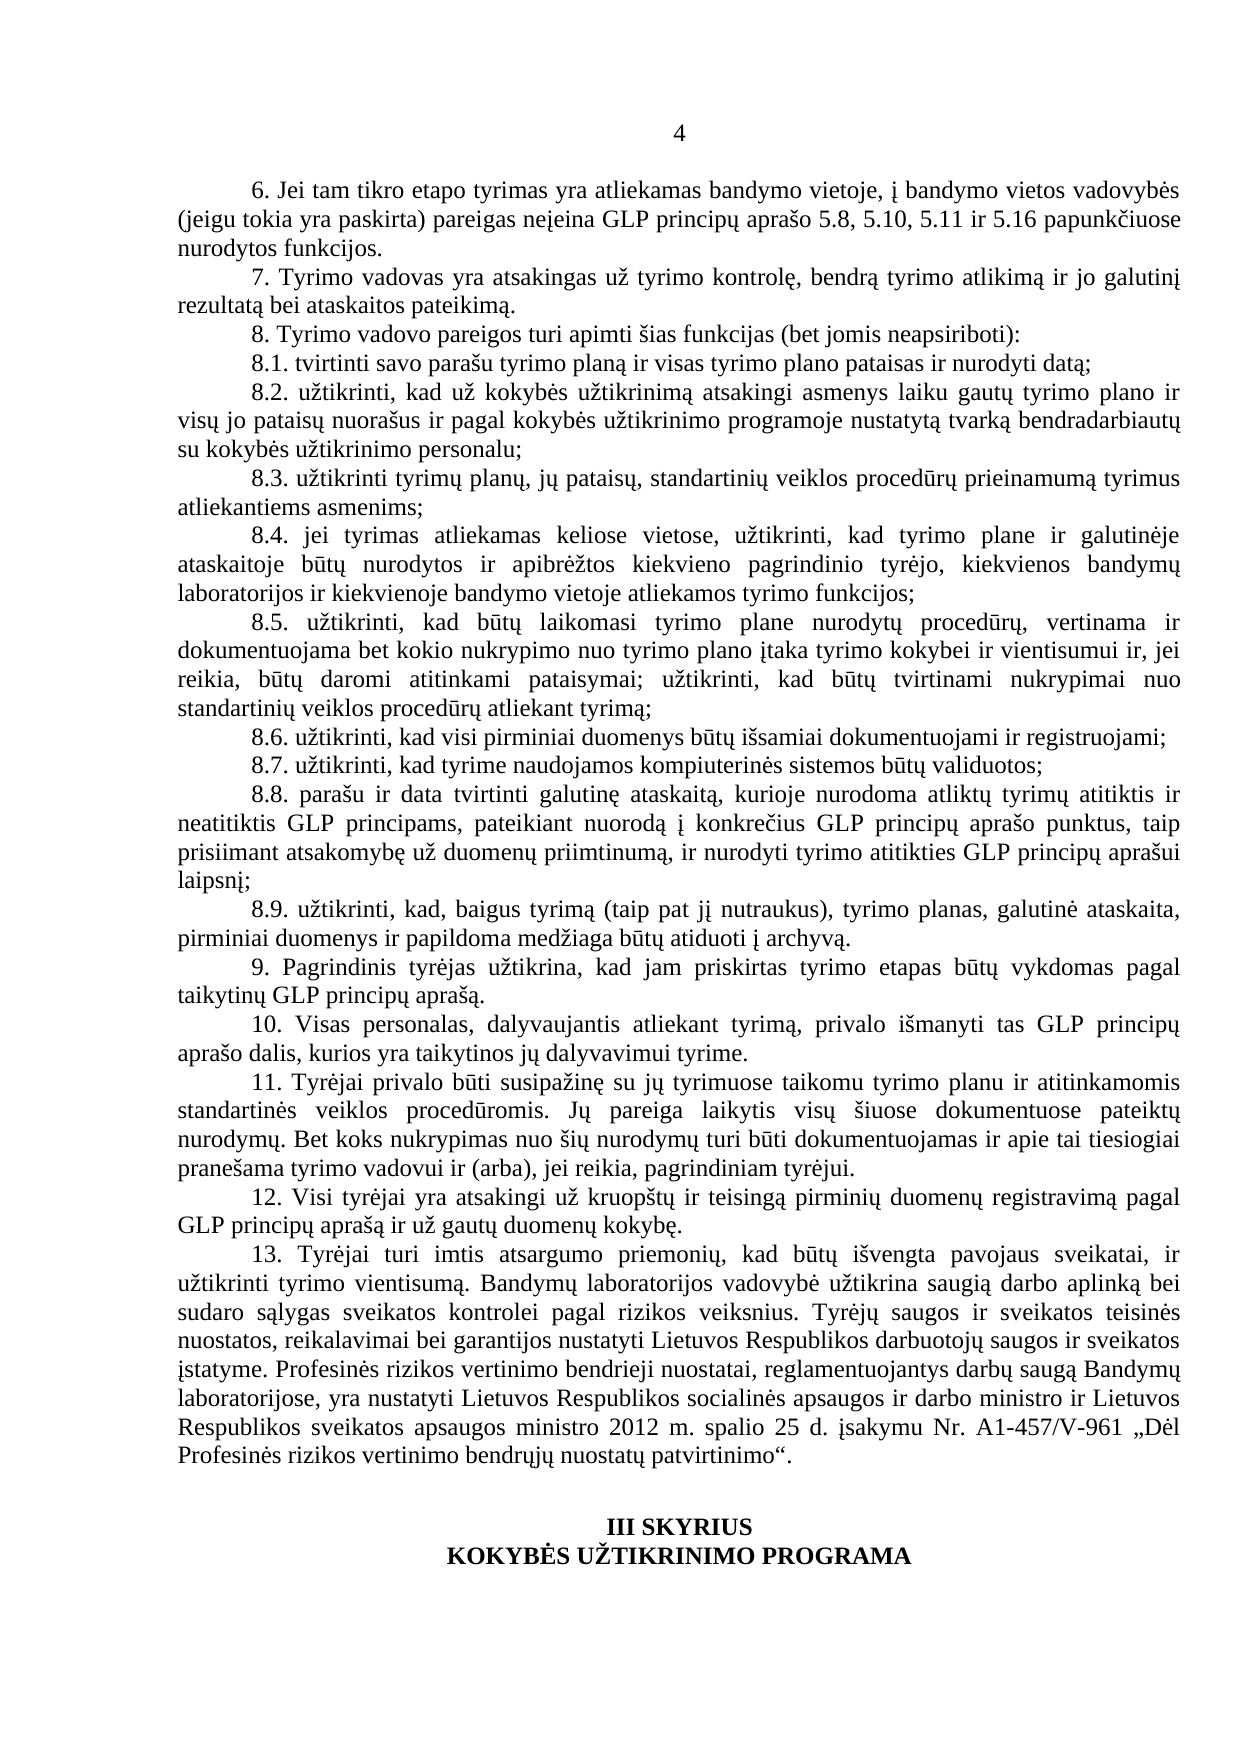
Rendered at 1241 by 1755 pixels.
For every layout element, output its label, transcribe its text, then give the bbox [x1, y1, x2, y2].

text 11. Tyrėjai privalo būti susipažinę su jų tyrimuose taikomu tyrimo planu ir atitinkamomis standartinės veiklos procedūromis. Jų pareiga laikytis visų šiuose dokumentuose pateiktų nurodymų. Bet koks nukrypimas nuo šių nurodymų turi būti dokumentuojamas ir apie tai tiesiogiai pranešama tyrimo vadovui ir (arba), jei reikia, pagrindiniam tyrėjui. [177, 1067, 1181, 1182]
text 8.4. jei tyrimas atliekamas keliose vietose, užtikrinti, kad tyrimo plane ir galutinėje ataskaitoje būtų nurodytos ir apibrėžtos kiekvieno pagrindinio tyrėjo, kiekvienos bandymų laboratorijos ir kiekvienoje bandymo vietoje atliekamos tyrimo funkcijos; [177, 520, 1181, 607]
text 9. Pagrindinis tyrėjas užtikrina, kad jam priskirtas tyrimo etapas būtų vykdomas pagal taikytinų GLP principų aprašą. [177, 952, 1181, 1009]
text 8.6. užtikrinti, kad visi pirminiai duomenys būtų išsamiai dokumentuojami ir registruojami; [177, 722, 1181, 750]
text 8.7. užtikrinti, kad tyrime naudojamos kompiuterinės sistemos būtų validuotos; [177, 750, 1181, 779]
text 8.5. užtikrinti, kad būtų laikomasi tyrimo plane nurodytų procedūrų, vertinama ir dokumentuojama bet kokio nukrypimo nuo tyrimo plano įtaka tyrimo kokybei ir vientisumui ir, jei reikia, būtų daromi atitinkami pataisymai; užtikrinti, kad būtų tvirtinami nukrypimai nuo standartinių veiklos procedūrų atliekant tyrimą; [177, 607, 1181, 722]
text 8.1. tvirtinti savo parašu tyrimo planą ir visas tyrimo plano pataisas ir nurodyti datą; [177, 348, 1181, 377]
text 13. Tyrėjai turi imtis atsargumo priemonių, kad būtų išvengta pavojaus sveikatai, ir užtikrinti tyrimo vientisumą. Bandymų laboratorijos vadovybė užtikrina saugią darbo aplinką bei sudaro sąlygas sveikatos kontrolei pagal rizikos veiksnius. Tyrėjų saugos ir sveikatos teisinės nuostatos, reikalavimai bei garantijos nustatyti Lietuvos Respublikos darbuotojų saugos ir sveikatos įstatyme. Profesinės rizikos vertinimo bendrieji nuostatai, reglamentuojantys darbų saugą Bandymų laboratorijose, yra nustatyti Lietuvos Respublikos socialinės apsaugos ir darbo ministro ir Lietuvos Respublikos sveikatos apsaugos ministro 2012 m. spalio 25 d. įsakymu Nr. A1-457/V-961 „Dėl Profesinės rizikos vertinimo bendrųjų nuostatų patvirtinimo“. [177, 1239, 1181, 1469]
text III SKYRIUS [177, 1512, 1181, 1541]
text 10. Visas personalas, dalyvaujantis atliekant tyrimą, privalo išmanyti tas GLP principų aprašo dalis, kurios yra taikytinos jų dalyvavimui tyrime. [177, 1009, 1181, 1067]
text 8.9. užtikrinti, kad, baigus tyrimą (taip pat jį nutraukus), tyrimo planas, galutinė ataskaita, pirminiai duomenys ir papildoma medžiaga būtų atiduoti į archyvą. [177, 894, 1181, 952]
text Kokybės užtikrinimo programa [177, 1541, 1181, 1570]
text 7. Tyrimo vadovas yra atsakingas už tyrimo kontrolę, bendrą tyrimo atlikimą ir jo galutinį rezultatą bei ataskaitos pateikimą. [177, 262, 1181, 319]
text 6. Jei tam tikro etapo tyrimas yra atliekamas bandymo vietoje, į bandymo vietos vadovybės (jeigu tokia yra paskirta) pareigas neįeina GLP principų aprašo 5.8, 5.10, 5.11 ir 5.16 papunkčiuose nurodytos funkcijos. [177, 175, 1181, 262]
text 8.2. užtikrinti, kad už kokybės užtikrinimą atsakingi asmenys laiku gautų tyrimo plano ir visų jo pataisų nuorašus ir pagal kokybės užtikrinimo programoje nustatytą tvarką bendradarbiautų su kokybės užtikrinimo personalu; [177, 377, 1181, 463]
text 8. Tyrimo vadovo pareigos turi apimti šias funkcijas (bet jomis neapsiriboti): [177, 319, 1181, 348]
text 12. Visi tyrėjai yra atsakingi už kruopštų ir teisingą pirminių duomenų registravimą pagal GLP principų aprašą ir už gautų duomenų kokybę. [177, 1182, 1181, 1239]
text 8.8. parašu ir data tvirtinti galutinę ataskaitą, kurioje nurodoma atliktų tyrimų atitiktis ir neatitiktis GLP principams, pateikiant nuorodą į konkrečius GLP principų aprašo punktus, taip prisiimant atsakomybę už duomenų priimtinumą, ir nurodyti tyrimo atitikties GLP principų aprašui laipsnį; [177, 779, 1181, 894]
text 8.3. užtikrinti tyrimų planų, jų pataisų, standartinių veiklos procedūrų prieinamumą tyrimus atliekantiems asmenims; [177, 463, 1181, 520]
